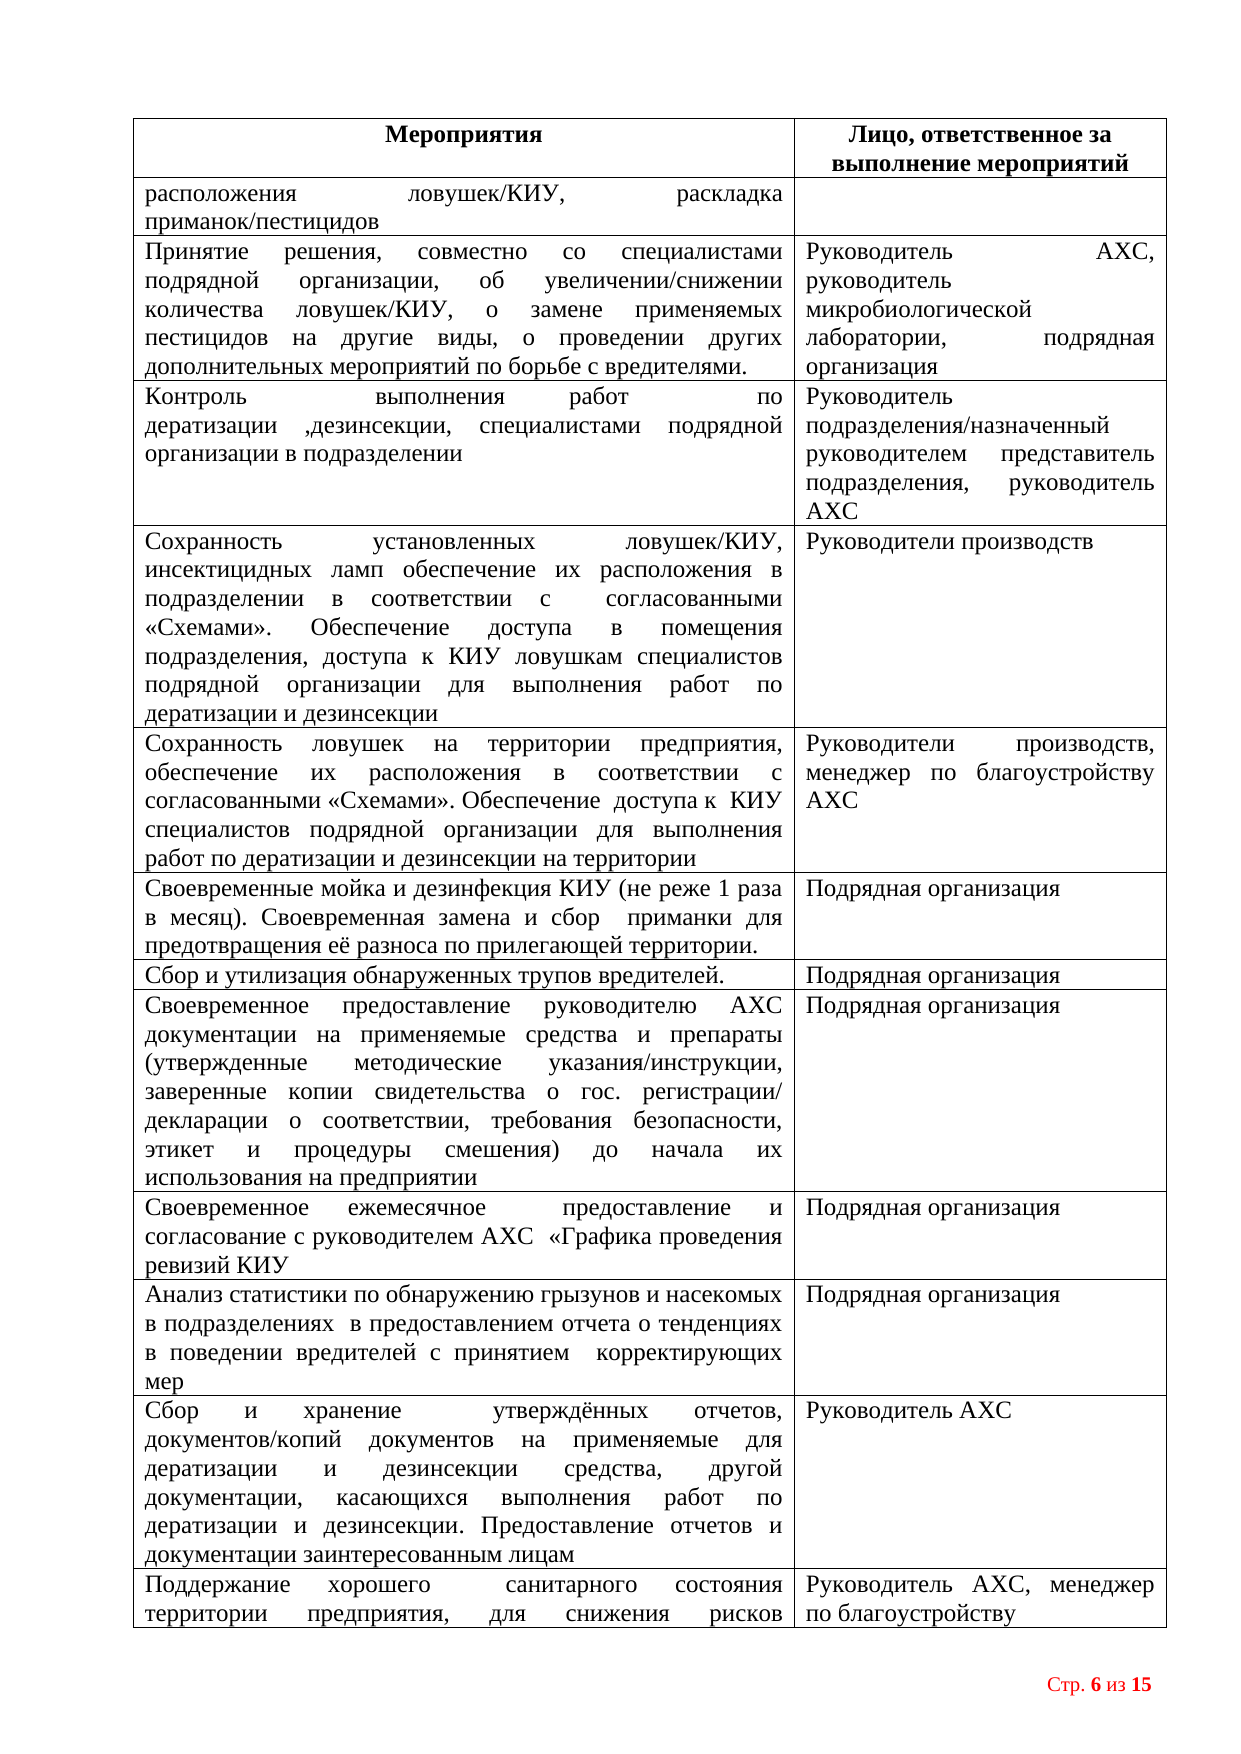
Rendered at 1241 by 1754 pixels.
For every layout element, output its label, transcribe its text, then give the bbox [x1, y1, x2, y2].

table_cell Подрядная организация [795, 1192, 1166, 1278]
table_cell Принятие решения, совместно со специалистами подрядной организации, об увеличении/снижении количества ловушек/КИУ, о замене применяемых пестицидов на другие виды, о проведении других дополнительных мероприятий по борьбе с вредителями. [134, 236, 794, 380]
table_header Лицо, ответственное за выполнение мероприятий [795, 119, 1166, 177]
table_header Мероприятия [134, 119, 794, 177]
table_cell Сбор и утилизация обнаруженных трупов вредителей. [134, 960, 794, 989]
table_cell Руководитель подразделения/назначенный руководителем представитель подразделения, руководитель АХС [795, 381, 1166, 525]
table_cell Руководитель АХС, руководитель микробиологической лаборатории, подрядная организация [795, 236, 1166, 380]
table_cell Руководители производств [795, 526, 1166, 727]
table_cell расположения ловушек/КИУ, раскладка приманок/пестицидов [134, 178, 794, 235]
table_cell Своевременные мойка и дезинфекция КИУ (не реже 1 раза в месяц). Своевременная замена и сбор приманки для предотвращения её разноса по прилегающей территории. [134, 873, 794, 959]
table_cell Руководитель АХС [795, 1396, 1166, 1568]
table_cell Сохранность установленных ловушек/КИУ, инсектицидных ламп обеспечение их расположения в подразделении в соответствии с согласованными «Схемами». Обеспечение доступа в помещения подразделения, доступа к КИУ ловушкам специалистов подрядной организации для выполнения работ по дератизации и дезинсекции [134, 526, 794, 727]
table_cell Анализ статистики по обнаружению грызунов и насекомых в подразделениях в предоставлением отчета о тенденциях в поведении вредителей с принятием корректирующих мер [134, 1280, 794, 1394]
table_cell Подрядная организация [795, 990, 1166, 1191]
table_cell Подрядная организация [795, 873, 1166, 959]
table_cell [795, 178, 1166, 235]
table_cell Контроль выполнения работ по дератизации ,дезинсекции, специалистами подрядной организации в подразделении [134, 381, 794, 525]
table_cell Своевременное предоставление руководителю АХС документации на применяемые средства и препараты (утвержденные методические указания/инструкции, заверенные копии свидетельства о гос. регистрации/ декларации о соответствии, требования безопасности, этикет и процедуры смешения) до начала их использования на предприятии [134, 990, 794, 1191]
table_cell Подрядная организация [795, 1280, 1166, 1394]
table_cell Своевременное ежемесячное предоставление и согласование с руководителем АХС «Графика проведения ревизий КИУ [134, 1192, 794, 1278]
table_cell Сбор и хранение утверждённых отчетов, документов/копий документов на применяемые для дератизации и дезинсекции средства, другой документации, касающихся выполнения работ по дератизации и дезинсекции. Предоставление отчетов и документации заинтересованным лицам [134, 1396, 794, 1568]
table_cell Руководитель АХС, менеджер по благоустройству [795, 1569, 1166, 1627]
table_cell Подрядная организация [795, 960, 1166, 989]
table_cell Сохранность ловушек на территории предприятия, обеспечение их расположения в соответствии с согласованными «Схемами». Обеспечение доступа к КИУ специалистов подрядной организации для выполнения работ по дератизации и дезинсекции на территории [134, 728, 794, 872]
table_cell Руководители производств, менеджер по благоустройству АХС [795, 728, 1166, 872]
table_cell Поддержание хорошего санитарного состояния территории предприятия, для снижения рисков [134, 1569, 794, 1627]
